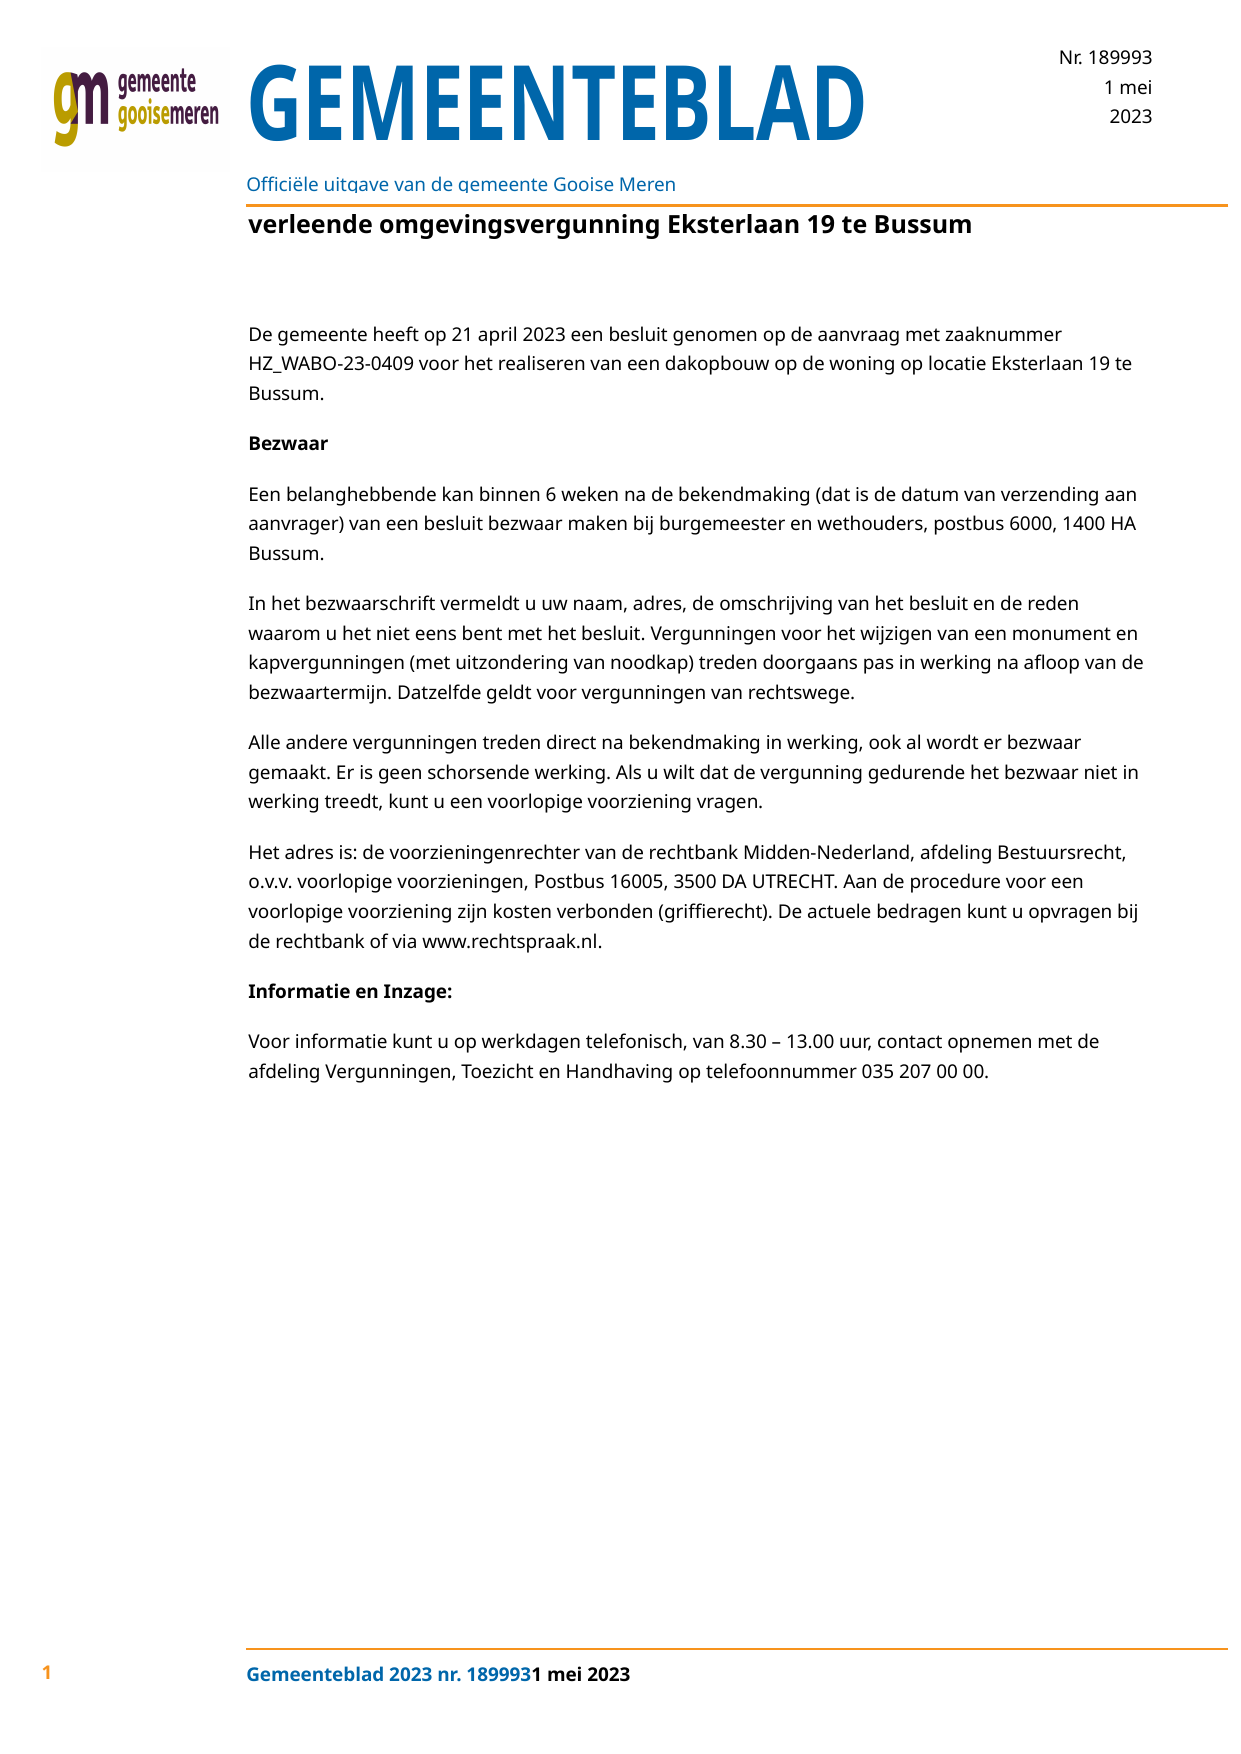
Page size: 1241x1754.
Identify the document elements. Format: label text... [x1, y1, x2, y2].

text Bezwaar [248, 430, 1152, 456]
text De gemeente heeft op 21 april 2023 een besluit genomen op de aanvraag met zaaknummer HZ_WABO-23-0409 voor het realiseren van een dakopbouw op de woning op locatie Eksterlaan 19 te Bussum. [248, 321, 1152, 406]
text Informatie en Inzage: [248, 978, 1152, 1004]
text In het bezwaarschrift vermeldt u uw naam, adres, de omschrijving van het besluit en de reden waarom u het niet eens bent met het besluit. Vergunningen voor het wijzigen van een monument en kapvergunningen (met uitzondering van noodkap) treden doorgaans pas in werking na afloop van de bezwaartermijn. Datzelfde geldt voor vergunningen van rechtswege. [248, 590, 1152, 705]
text Het adres is: de voorzieningenrechter van de rechtbank Midden-Nederland, afdeling Bestuursrecht, o.v.v. voorlopige voorzieningen, Postbus 16005, 3500 DA UTRECHT. Aan de procedure voor een voorlopige voorziening zijn kosten verbonden (griffierecht). De actuele bedragen kunt u opvragen bij de rechtbank of via www.rechtspraak.nl. [248, 839, 1152, 953]
text verleende omgevingsvergunning Eksterlaan 19 te Bussum [248, 207, 1152, 241]
picture [41, 47, 231, 172]
text Een belanghebbende kan binnen 6 weken na de bekendmaking (dat is de datum van verzending aan aanvrager) van een besluit bezwaar maken bij burgemeester en wethouders, postbus 6000, 1400 HA Bussum. [248, 481, 1152, 566]
text Alle andere vergunningen treden direct na bekendmaking in werking, ook al wordt er bezwaar gemaakt. Er is geen schorsende werking. Als u wilt dat de vergunning gedurende het bezwaar niet in werking treedt, kunt u een voorlopige voorziening vragen. [248, 729, 1152, 814]
text Voor informatie kunt u op werkdagen telefonisch, van 8.30 – 13.00 uur, contact opnemen met de afdeling Vergunningen, Toezicht en Handhaving op telefoonnummer 035 207 00 00. [248, 1029, 1152, 1084]
